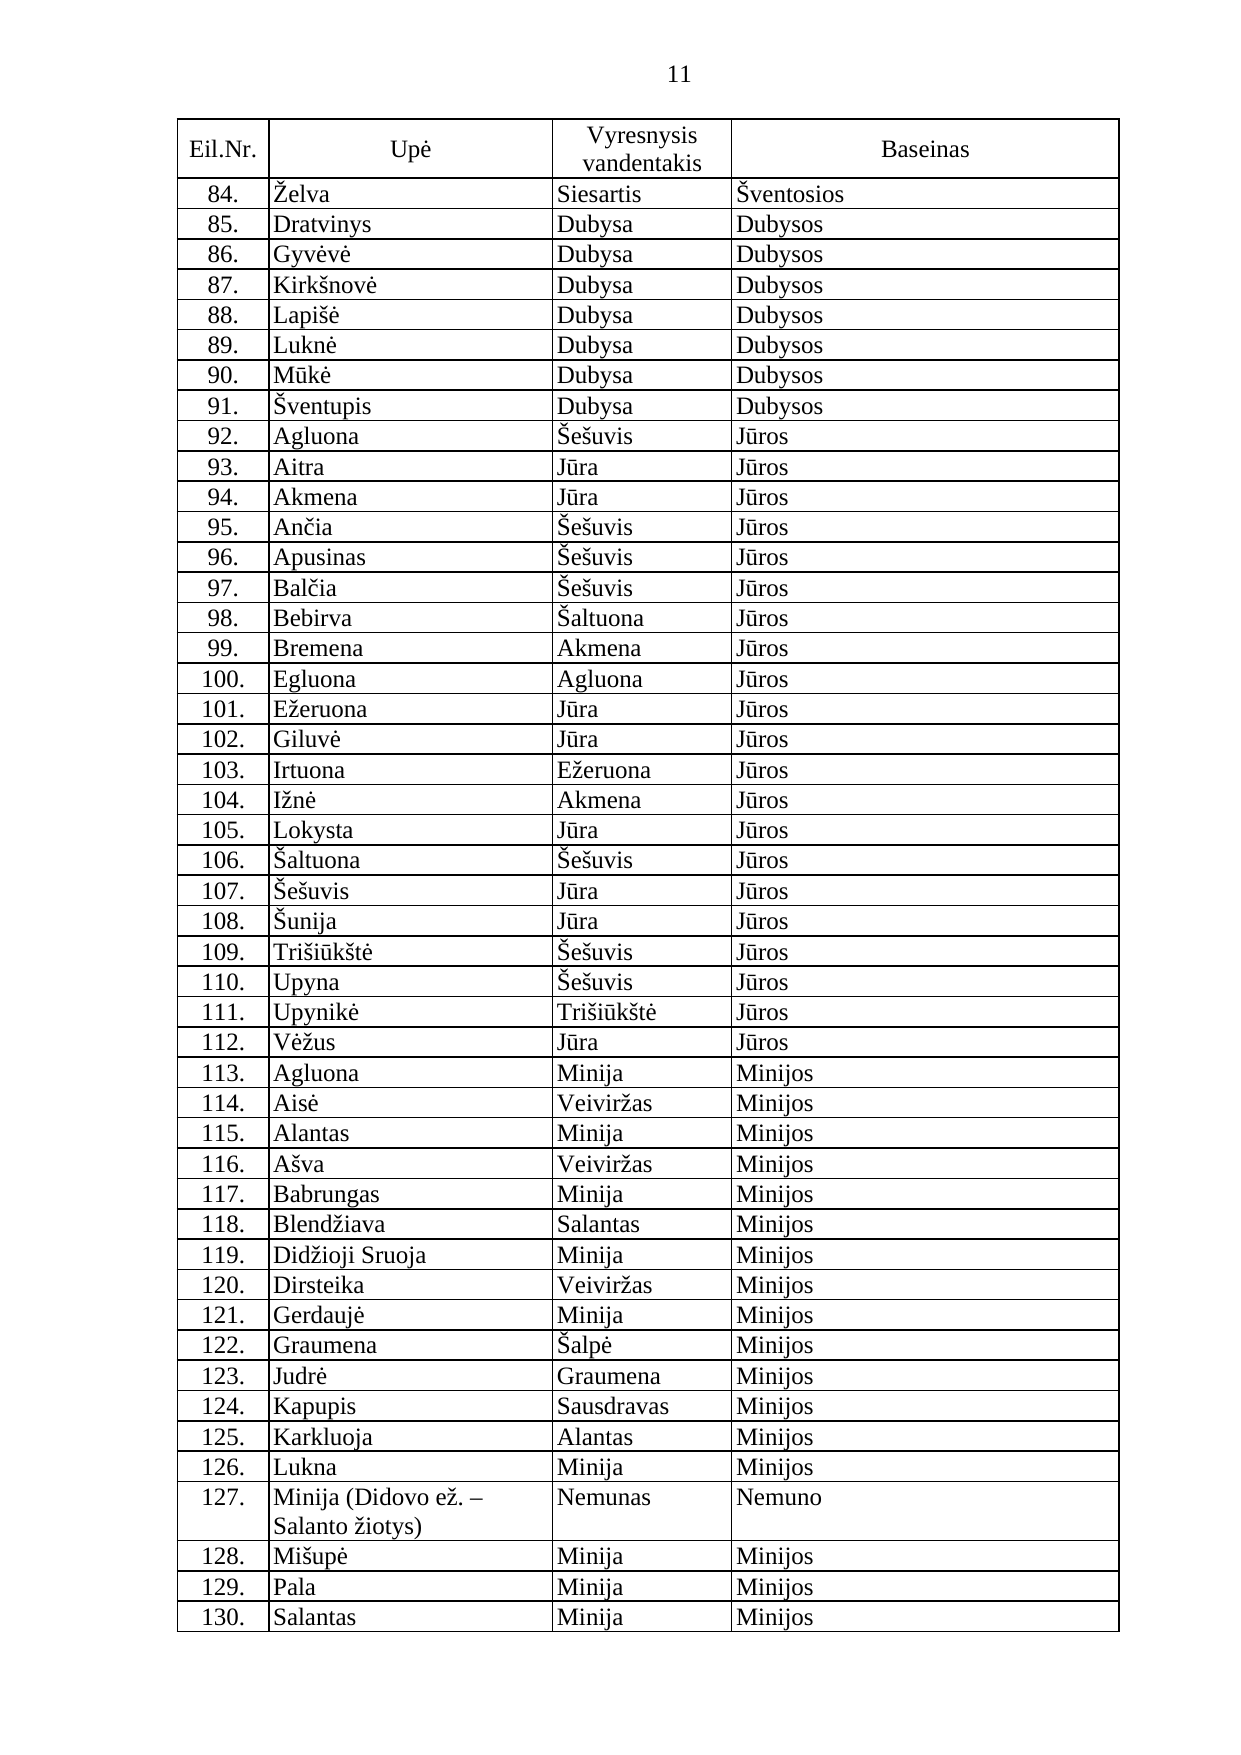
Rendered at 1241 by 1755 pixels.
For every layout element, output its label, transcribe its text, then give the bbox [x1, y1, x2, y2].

table_cell 93. [178, 452, 268, 480]
table_cell 128. [178, 1541, 268, 1570]
table_cell 95. [178, 512, 268, 541]
table_cell 117. [178, 1179, 268, 1208]
table_header Baseinas [732, 120, 1118, 177]
table_cell 101. [178, 694, 268, 723]
table_cell 119. [178, 1240, 268, 1268]
table_cell Jūros [732, 997, 1118, 1026]
table_cell 111. [178, 997, 268, 1026]
table_cell Ančia [270, 512, 552, 541]
table_header Upė [270, 120, 552, 177]
table_cell Alantas [270, 1118, 552, 1147]
table_cell 125. [178, 1422, 268, 1450]
table_cell Siesartis [553, 179, 731, 207]
table_cell Jūros [732, 633, 1118, 662]
table_cell Minijos [732, 1541, 1118, 1570]
table_cell Dubysos [732, 391, 1118, 420]
table_cell Šešuvis [553, 543, 731, 571]
table_cell Šešuvis [270, 876, 552, 905]
table_cell 126. [178, 1452, 268, 1481]
table_cell 96. [178, 543, 268, 571]
table_cell 114. [178, 1088, 268, 1117]
table_cell Minija [553, 1541, 731, 1570]
table_cell Minijos [732, 1391, 1118, 1420]
table_cell Dubysa [553, 270, 731, 298]
table_cell Lapišė [270, 300, 552, 329]
table_cell Jūros [732, 846, 1118, 874]
table_cell Aisė [270, 1088, 552, 1117]
table_cell Jūra [553, 876, 731, 905]
table_cell Minija [553, 1118, 731, 1147]
table_cell Jūra [553, 452, 731, 480]
table_cell Šešuvis [553, 937, 731, 965]
table_cell Irtuona [270, 755, 552, 783]
table_cell Veiviržas [553, 1149, 731, 1177]
table_cell 92. [178, 421, 268, 450]
table_cell Dubysa [553, 361, 731, 389]
table_cell Veiviržas [553, 1270, 731, 1299]
table_cell Balčia [270, 573, 552, 602]
table_header Eil.Nr. [178, 120, 268, 177]
table_cell Šešuvis [553, 967, 731, 996]
table_cell Šešuvis [553, 846, 731, 874]
table_cell 99. [178, 633, 268, 662]
table_cell Jūros [732, 785, 1118, 814]
table_cell Akmena [553, 785, 731, 814]
table_cell Agluona [270, 1058, 552, 1087]
table_cell Mišupė [270, 1541, 552, 1570]
table_cell Minijos [732, 1452, 1118, 1481]
table_cell 97. [178, 573, 268, 602]
table_cell Gerdaujė [270, 1300, 552, 1329]
table_cell Minijos [732, 1149, 1118, 1177]
table_cell Veiviržas [553, 1088, 731, 1117]
table_cell Dubysos [732, 209, 1118, 238]
table_cell Šventupis [270, 391, 552, 420]
table_cell Želva [270, 179, 552, 207]
table_cell Jūros [732, 421, 1118, 450]
table_cell 127. [178, 1482, 268, 1540]
table_cell Šešuvis [553, 512, 731, 541]
table_cell Kapupis [270, 1391, 552, 1420]
table_cell Jūros [732, 906, 1118, 935]
table_cell 130. [178, 1602, 268, 1631]
table_cell Jūros [732, 543, 1118, 571]
table_cell Minija (Didovo ež. –Salanto žiotys) [270, 1482, 552, 1540]
table_cell Aitra [270, 452, 552, 480]
table_cell Jūros [732, 1028, 1118, 1056]
table_cell Minijos [732, 1088, 1118, 1117]
table_cell 91. [178, 391, 268, 420]
table_cell Šventosios [732, 179, 1118, 207]
table_cell Minija [553, 1602, 731, 1631]
table_cell Minijos [732, 1602, 1118, 1631]
table_cell Sausdravas [553, 1391, 731, 1420]
table_cell 100. [178, 664, 268, 692]
table_cell Minija [553, 1179, 731, 1208]
table_cell Egluona [270, 664, 552, 692]
table_cell 103. [178, 755, 268, 783]
table_cell 118. [178, 1210, 268, 1238]
table_cell Šaltuona [270, 846, 552, 874]
table_cell Trišiūkštė [553, 997, 731, 1026]
table_cell Salantas [270, 1602, 552, 1631]
table_cell Giluvė [270, 725, 552, 753]
table_cell Akmena [270, 482, 552, 511]
table_cell Kirkšnovė [270, 270, 552, 298]
table_cell 102. [178, 725, 268, 753]
table_cell Mūkė [270, 361, 552, 389]
table_cell 84. [178, 179, 268, 207]
table_cell Minijos [732, 1270, 1118, 1299]
table_cell Agluona [553, 664, 731, 692]
table_cell Šalpė [553, 1331, 731, 1359]
table_cell 88. [178, 300, 268, 329]
table_cell Jūros [732, 876, 1118, 905]
table_cell Jūra [553, 482, 731, 511]
table_cell Jūros [732, 755, 1118, 783]
table_cell Jūros [732, 815, 1118, 844]
table_cell 106. [178, 846, 268, 874]
table_cell Jūros [732, 725, 1118, 753]
table_cell Ežeruona [553, 755, 731, 783]
table_cell Jūros [732, 967, 1118, 996]
table_cell Dubysos [732, 361, 1118, 389]
table_cell Nemunas [553, 1482, 731, 1540]
table_cell 105. [178, 815, 268, 844]
table_cell 85. [178, 209, 268, 238]
table_cell 94. [178, 482, 268, 511]
table_cell Apusinas [270, 543, 552, 571]
table_cell Trišiūkštė [270, 937, 552, 965]
table_cell Minija [553, 1300, 731, 1329]
table_cell 87. [178, 270, 268, 298]
table_cell Jūra [553, 694, 731, 723]
table_cell Judrė [270, 1361, 552, 1390]
table_cell 120. [178, 1270, 268, 1299]
table_cell Dubysa [553, 209, 731, 238]
table_cell Salantas [553, 1210, 731, 1238]
table_cell Jūros [732, 452, 1118, 480]
table_cell 98. [178, 603, 268, 632]
table_cell 104. [178, 785, 268, 814]
table_cell Jūros [732, 937, 1118, 965]
table_cell Dubysos [732, 300, 1118, 329]
table_cell Dubysos [732, 240, 1118, 268]
table_cell Graumena [553, 1361, 731, 1390]
table_cell Ašva [270, 1149, 552, 1177]
table_cell Minija [553, 1058, 731, 1087]
table_cell Luknė [270, 330, 552, 359]
table_cell Babrungas [270, 1179, 552, 1208]
table_cell 124. [178, 1391, 268, 1420]
table_cell 86. [178, 240, 268, 268]
table_cell Jūros [732, 694, 1118, 723]
table_cell Dubysa [553, 391, 731, 420]
table_cell Jūros [732, 603, 1118, 632]
table_cell 108. [178, 906, 268, 935]
table_cell Karkluoja [270, 1422, 552, 1450]
table_cell Lokysta [270, 815, 552, 844]
table_cell Bremena [270, 633, 552, 662]
table_cell Ežeruona [270, 694, 552, 723]
table_cell Minijos [732, 1179, 1118, 1208]
table_cell Vėžus [270, 1028, 552, 1056]
table_cell Dubysa [553, 240, 731, 268]
table_cell Šešuvis [553, 573, 731, 602]
table_cell 113. [178, 1058, 268, 1087]
table_cell Gyvėvė [270, 240, 552, 268]
table_cell Bebirva [270, 603, 552, 632]
table_cell Dubysos [732, 330, 1118, 359]
table_cell Didžioji Sruoja [270, 1240, 552, 1268]
table_cell 122. [178, 1331, 268, 1359]
table_cell 112. [178, 1028, 268, 1056]
table_cell Jūra [553, 906, 731, 935]
table_cell 116. [178, 1149, 268, 1177]
table_cell Upynikė [270, 997, 552, 1026]
table_cell Lukna [270, 1452, 552, 1481]
table_cell Minijos [732, 1300, 1118, 1329]
table_cell Minijos [732, 1572, 1118, 1600]
table_cell Ižnė [270, 785, 552, 814]
table_cell Dubysos [732, 270, 1118, 298]
table_cell Jūros [732, 512, 1118, 541]
table_cell Šunija [270, 906, 552, 935]
table_cell Dubysa [553, 300, 731, 329]
table_cell Nemuno [732, 1482, 1118, 1540]
table_cell Minija [553, 1452, 731, 1481]
table_cell 129. [178, 1572, 268, 1600]
table_cell Jūra [553, 725, 731, 753]
table_cell Minijos [732, 1422, 1118, 1450]
table_cell Alantas [553, 1422, 731, 1450]
table_cell Jūros [732, 664, 1118, 692]
table_cell Minija [553, 1572, 731, 1600]
table_cell 89. [178, 330, 268, 359]
table_cell Jūros [732, 482, 1118, 511]
table_cell Akmena [553, 633, 731, 662]
table_cell Dratvinys [270, 209, 552, 238]
table_cell 123. [178, 1361, 268, 1390]
table_cell 115. [178, 1118, 268, 1147]
table_cell Jūra [553, 1028, 731, 1056]
table_cell 109. [178, 937, 268, 965]
table_cell 90. [178, 361, 268, 389]
table_cell 121. [178, 1300, 268, 1329]
table_cell Šaltuona [553, 603, 731, 632]
table_cell Minijos [732, 1210, 1118, 1238]
table_cell Pala [270, 1572, 552, 1600]
table_cell Blendžiava [270, 1210, 552, 1238]
table_cell Dubysa [553, 330, 731, 359]
table_cell Agluona [270, 421, 552, 450]
table_cell 107. [178, 876, 268, 905]
table_cell Jūros [732, 573, 1118, 602]
table_cell Minija [553, 1240, 731, 1268]
table_cell Minijos [732, 1118, 1118, 1147]
table_cell Minijos [732, 1240, 1118, 1268]
table_cell Dirsteika [270, 1270, 552, 1299]
table_cell Minijos [732, 1361, 1118, 1390]
table_cell Minijos [732, 1331, 1118, 1359]
table_header Vyresnysis vandentakis [553, 120, 731, 177]
table_cell Minijos [732, 1058, 1118, 1087]
table_cell Jūra [553, 815, 731, 844]
table_cell Šešuvis [553, 421, 731, 450]
table_cell Upyna [270, 967, 552, 996]
table_cell 110. [178, 967, 268, 996]
table_cell Graumena [270, 1331, 552, 1359]
